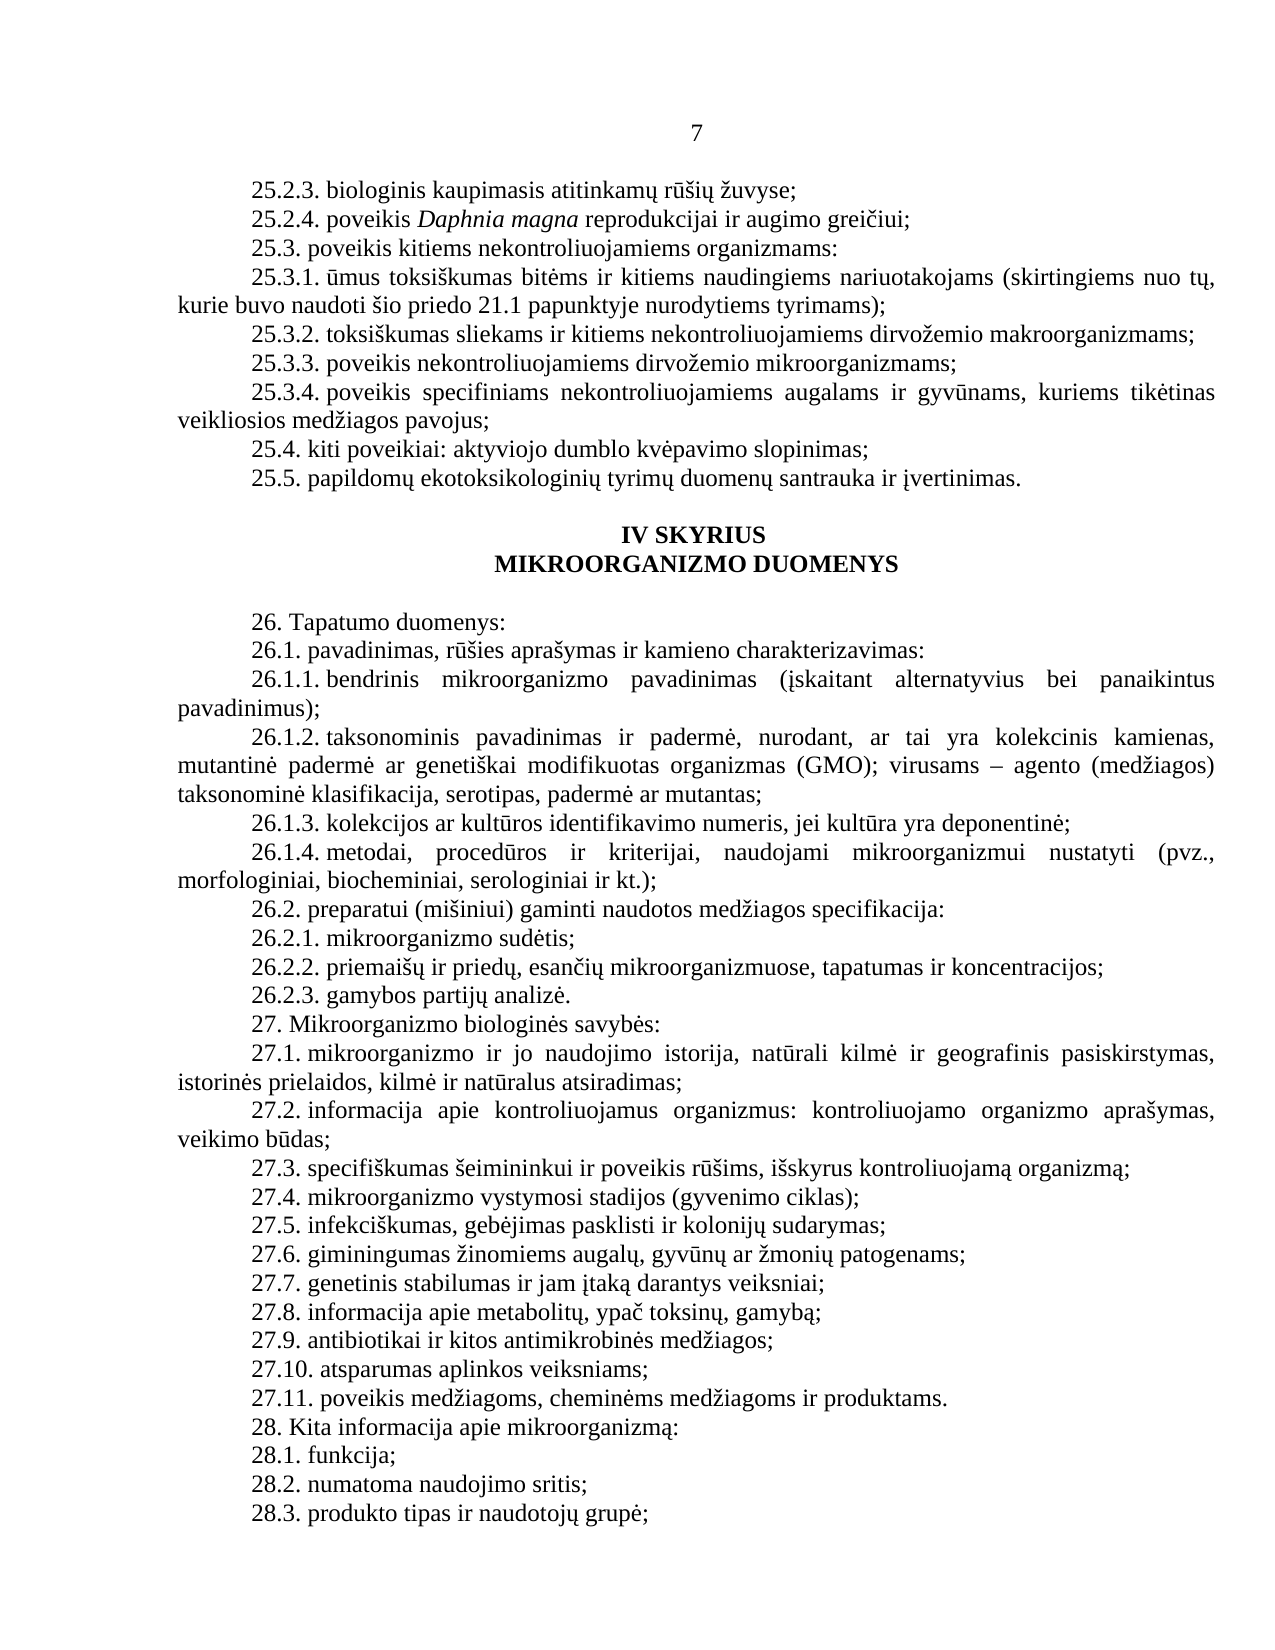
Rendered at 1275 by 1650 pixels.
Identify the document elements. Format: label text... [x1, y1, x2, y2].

text IV SKYRIUS [177, 521, 1216, 549]
text 25.4. kiti poveikiai: aktyviojo dumblo kvėpavimo slopinimas; [177, 434, 1216, 463]
text 27.9. antibiotikai ir kitos antimikrobinės medžiagos; [177, 1326, 1216, 1354]
text 27.2. informacija apie kontroliuojamus organizmus: kontroliuojamo organizmo aprašymas, veikimo būdas; [177, 1096, 1216, 1153]
text 28.1. funkcija; [177, 1441, 1216, 1469]
text 28.2. numatoma naudojimo sritis; [177, 1469, 1216, 1498]
text 26. Tapatumo duomenys: [177, 607, 1216, 636]
text 26.2.2. priemaišų ir priedų, esančių mikroorganizmuose, tapatumas ir koncentracijos; [177, 952, 1216, 981]
text 27.3. specifiškumas šeimininkui ir poveikis rūšims, išskyrus kontroliuojamą organizmą; [177, 1153, 1216, 1182]
text 26.1.3. kolekcijos ar kultūros identifikavimo numeris, jei kultūra yra deponentinė; [177, 808, 1216, 837]
text 26.2.1. mikroorganizmo sudėtis; [177, 923, 1216, 952]
text 28.3. produkto tipas ir naudotojų grupė; [177, 1498, 1216, 1527]
text 26.2. preparatui (mišiniui) gaminti naudotos medžiagos specifikacija: [177, 894, 1216, 923]
text 27.4. mikroorganizmo vystymosi stadijos (gyvenimo ciklas); [177, 1182, 1216, 1211]
text 27.6. giminingumas žinomiems augalų, gyvūnų ar žmonių patogenams; [177, 1239, 1216, 1268]
text 26.1.4. metodai, procedūros ir kriterijai, naudojami mikroorganizmui nustatyti (pvz., morfologiniai, biocheminiai, serologiniai ir kt.); [177, 837, 1216, 894]
text 27.5. infekciškumas, gebėjimas pasklisti ir kolonijų sudarymas; [177, 1211, 1216, 1239]
text 25.3. poveikis kitiems nekontroliuojamiems organizmams: [177, 233, 1216, 262]
text MIKROorganizmo duomenys [177, 549, 1216, 578]
text 27. Mikroorganizmo biologinės savybės: [177, 1009, 1216, 1038]
text 27.1. mikroorganizmo ir jo naudojimo istorija, natūrali kilmė ir geografinis pasiskirstymas, istorinės prielaidos, kilmė ir natūralus atsiradimas; [177, 1038, 1216, 1096]
text 25.3.2. toksiškumas sliekams ir kitiems nekontroliuojamiems dirvožemio makroorganizmams; [177, 319, 1216, 348]
text 27.8. informacija apie metabolitų, ypač toksinų, gamybą; [177, 1297, 1216, 1326]
text 25.5. papildomų ekotoksikologinių tyrimų duomenų santrauka ir įvertinimas. [177, 463, 1216, 492]
text 27.10. atsparumas aplinkos veiksniams; [177, 1354, 1216, 1383]
text 25.3.4. poveikis specifiniams nekontroliuojamiems augalams ir gyvūnams, kuriems tikėtinas veikliosios medžiagos pavojus; [177, 377, 1216, 434]
text 25.2.3. biologinis kaupimasis atitinkamų rūšių žuvyse; [177, 176, 1216, 204]
text 25.3.3. poveikis nekontroliuojamiems dirvožemio mikroorganizmams; [177, 348, 1216, 377]
text 26.2.3. gamybos partijų analizė. [177, 981, 1216, 1009]
text 25.2.4. poveikis Daphnia magna reprodukcijai ir augimo greičiui; [177, 204, 1216, 233]
text 27.7. genetinis stabilumas ir jam įtaką darantys veiksniai; [177, 1268, 1216, 1297]
text 25.3.1. ūmus toksiškumas bitėms ir kitiems naudingiems nariuotakojams (skirtingiems nuo tų, kurie buvo naudoti šio priedo 21.1 papunktyje nurodytiems tyrimams); [177, 262, 1216, 319]
text 27.11. poveikis medžiagoms, cheminėms medžiagoms ir produktams. [177, 1383, 1216, 1412]
text 26.1.1. bendrinis mikroorganizmo pavadinimas (įskaitant alternatyvius bei panaikintus pavadinimus); [177, 664, 1216, 722]
text 28. Kita informacija apie mikroorganizmą: [177, 1412, 1216, 1441]
text 26.1. pavadinimas, rūšies aprašymas ir kamieno charakterizavimas: [177, 636, 1216, 664]
text 26.1.2. taksonominis pavadinimas ir padermė, nurodant, ar tai yra kolekcinis kamienas, mutantinė padermė ar genetiškai modifikuotas organizmas (GMO); virusams – agento (medžiagos) taksonominė klasifikacija, serotipas, padermė ar mutantas; [177, 722, 1216, 808]
